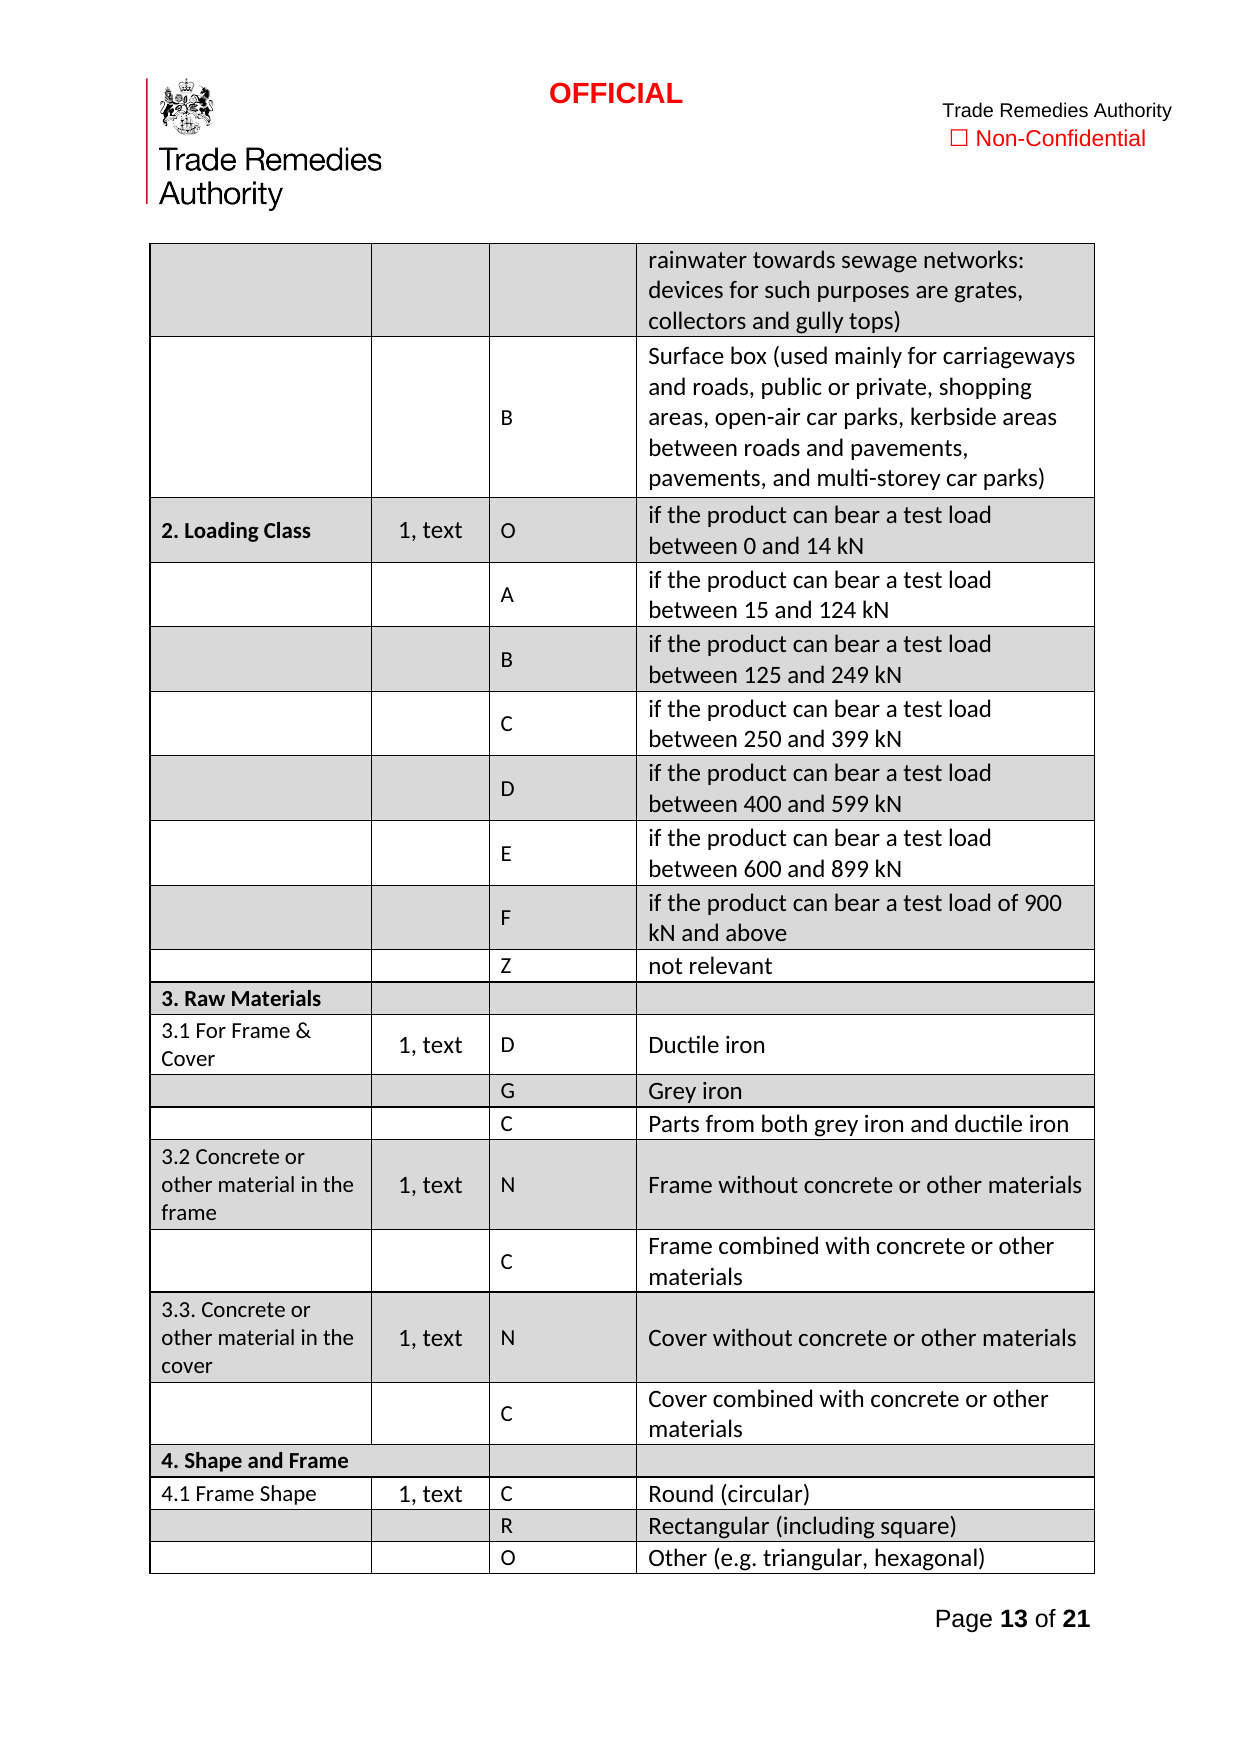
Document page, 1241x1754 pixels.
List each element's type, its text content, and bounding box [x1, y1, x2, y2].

table_cell if the product can bear a test load between 600 and 899 kN [637, 821, 1094, 884]
table_cell [490, 983, 636, 1014]
table_cell 1, text [372, 1015, 489, 1074]
table_cell F [490, 886, 636, 949]
table_cell 1, text [372, 1478, 489, 1509]
table_cell [372, 627, 489, 691]
table_cell [151, 244, 371, 336]
table_cell [151, 950, 371, 981]
table_cell 1, text [372, 1140, 489, 1229]
table_cell C [490, 1230, 636, 1291]
table_cell [151, 692, 371, 755]
table_cell 3.2 Concrete or other material in the frame [151, 1140, 371, 1229]
table_cell [151, 1383, 371, 1444]
table_cell Cover without concrete or other materials [637, 1293, 1094, 1382]
table_cell if the product can bear a test load between 125 and 249 kN [637, 627, 1094, 691]
table_cell Parts from both grey iron and ductile iron [637, 1108, 1094, 1139]
table_cell [372, 337, 489, 497]
table_cell 4. Shape and Frame [151, 1445, 489, 1476]
table_cell rainwater towards sewage networks: devices for such purposes are grates, collectors and gully tops) [637, 244, 1094, 336]
table_cell 3. Raw Materials [151, 983, 371, 1014]
table_cell [372, 1542, 489, 1573]
table_cell Frame combined with concrete or other materials [637, 1230, 1094, 1291]
table_cell B [490, 337, 636, 497]
table_cell [372, 1075, 489, 1106]
table_cell [151, 337, 371, 497]
table_cell [151, 1510, 371, 1541]
table_cell [490, 1445, 636, 1476]
table_cell [372, 1510, 489, 1541]
table_cell 1, text [372, 1293, 489, 1382]
table_cell [151, 627, 371, 691]
table_cell [151, 1542, 371, 1573]
table_cell [372, 983, 489, 1014]
table_cell C [490, 1108, 636, 1139]
table_cell if the product can bear a test load of 900 kN and above [637, 886, 1094, 949]
table_cell Grey iron [637, 1075, 1094, 1106]
table_cell 3.3. Concrete or other material in the cover [151, 1293, 371, 1382]
table_cell [372, 886, 489, 949]
table_cell [372, 563, 489, 626]
table_cell [372, 756, 489, 820]
table_cell [637, 1445, 1094, 1476]
table_cell Cover combined with concrete or other materials [637, 1383, 1094, 1444]
table_cell if the product can bear a test load between 250 and 399 kN [637, 692, 1094, 755]
table_cell [151, 1075, 371, 1106]
table_cell Round (circular) [637, 1478, 1094, 1509]
table_cell Surface box (used mainly for carriageways and roads, public or private, shopping areas, open-air car parks, kerbside areas between roads and pavements, pavements, and multi-storey car parks) [637, 337, 1094, 497]
table_cell E [490, 821, 636, 884]
table_cell 1, text [372, 498, 489, 562]
table_cell [151, 886, 371, 949]
table_cell [151, 821, 371, 884]
table_cell O [490, 1542, 636, 1573]
table_cell A [490, 563, 636, 626]
table_cell [151, 1230, 371, 1291]
table_cell Z [490, 950, 636, 981]
table_cell N [490, 1140, 636, 1229]
table_cell 4.1 Frame Shape [151, 1478, 371, 1509]
table_cell [372, 692, 489, 755]
table_cell [372, 1383, 489, 1444]
table_cell [372, 1230, 489, 1291]
table_cell Rectangular (including square) [637, 1510, 1094, 1541]
table_cell [151, 1108, 371, 1139]
table_cell C [490, 1478, 636, 1509]
table_cell 2. Loading Class [151, 498, 371, 562]
table_cell N [490, 1293, 636, 1382]
table_cell O [490, 498, 636, 562]
table_cell [372, 950, 489, 981]
table_cell [637, 983, 1094, 1014]
table_cell D [490, 756, 636, 820]
table_cell if the product can bear a test load between 0 and 14 kN [637, 498, 1094, 562]
table_cell Frame without concrete or other materials [637, 1140, 1094, 1229]
table_cell 3.1 For Frame & Cover [151, 1015, 371, 1074]
table_cell [372, 1108, 489, 1139]
table_cell D [490, 1015, 636, 1074]
table_cell [490, 244, 636, 336]
table_cell not relevant [637, 950, 1094, 981]
table_cell Ductile iron [637, 1015, 1094, 1074]
table_cell C [490, 692, 636, 755]
table_cell if the product can bear a test load between 400 and 599 kN [637, 756, 1094, 820]
table_cell R [490, 1510, 636, 1541]
table_cell [372, 244, 489, 336]
table_cell [372, 821, 489, 884]
table_cell if the product can bear a test load between 15 and 124 kN [637, 563, 1094, 626]
table_cell C [490, 1383, 636, 1444]
table_cell [151, 563, 371, 626]
table_cell Other (e.g. triangular, hexagonal) [637, 1542, 1094, 1573]
table_cell G [490, 1075, 636, 1106]
table_cell B [490, 627, 636, 691]
table_cell [151, 756, 371, 820]
